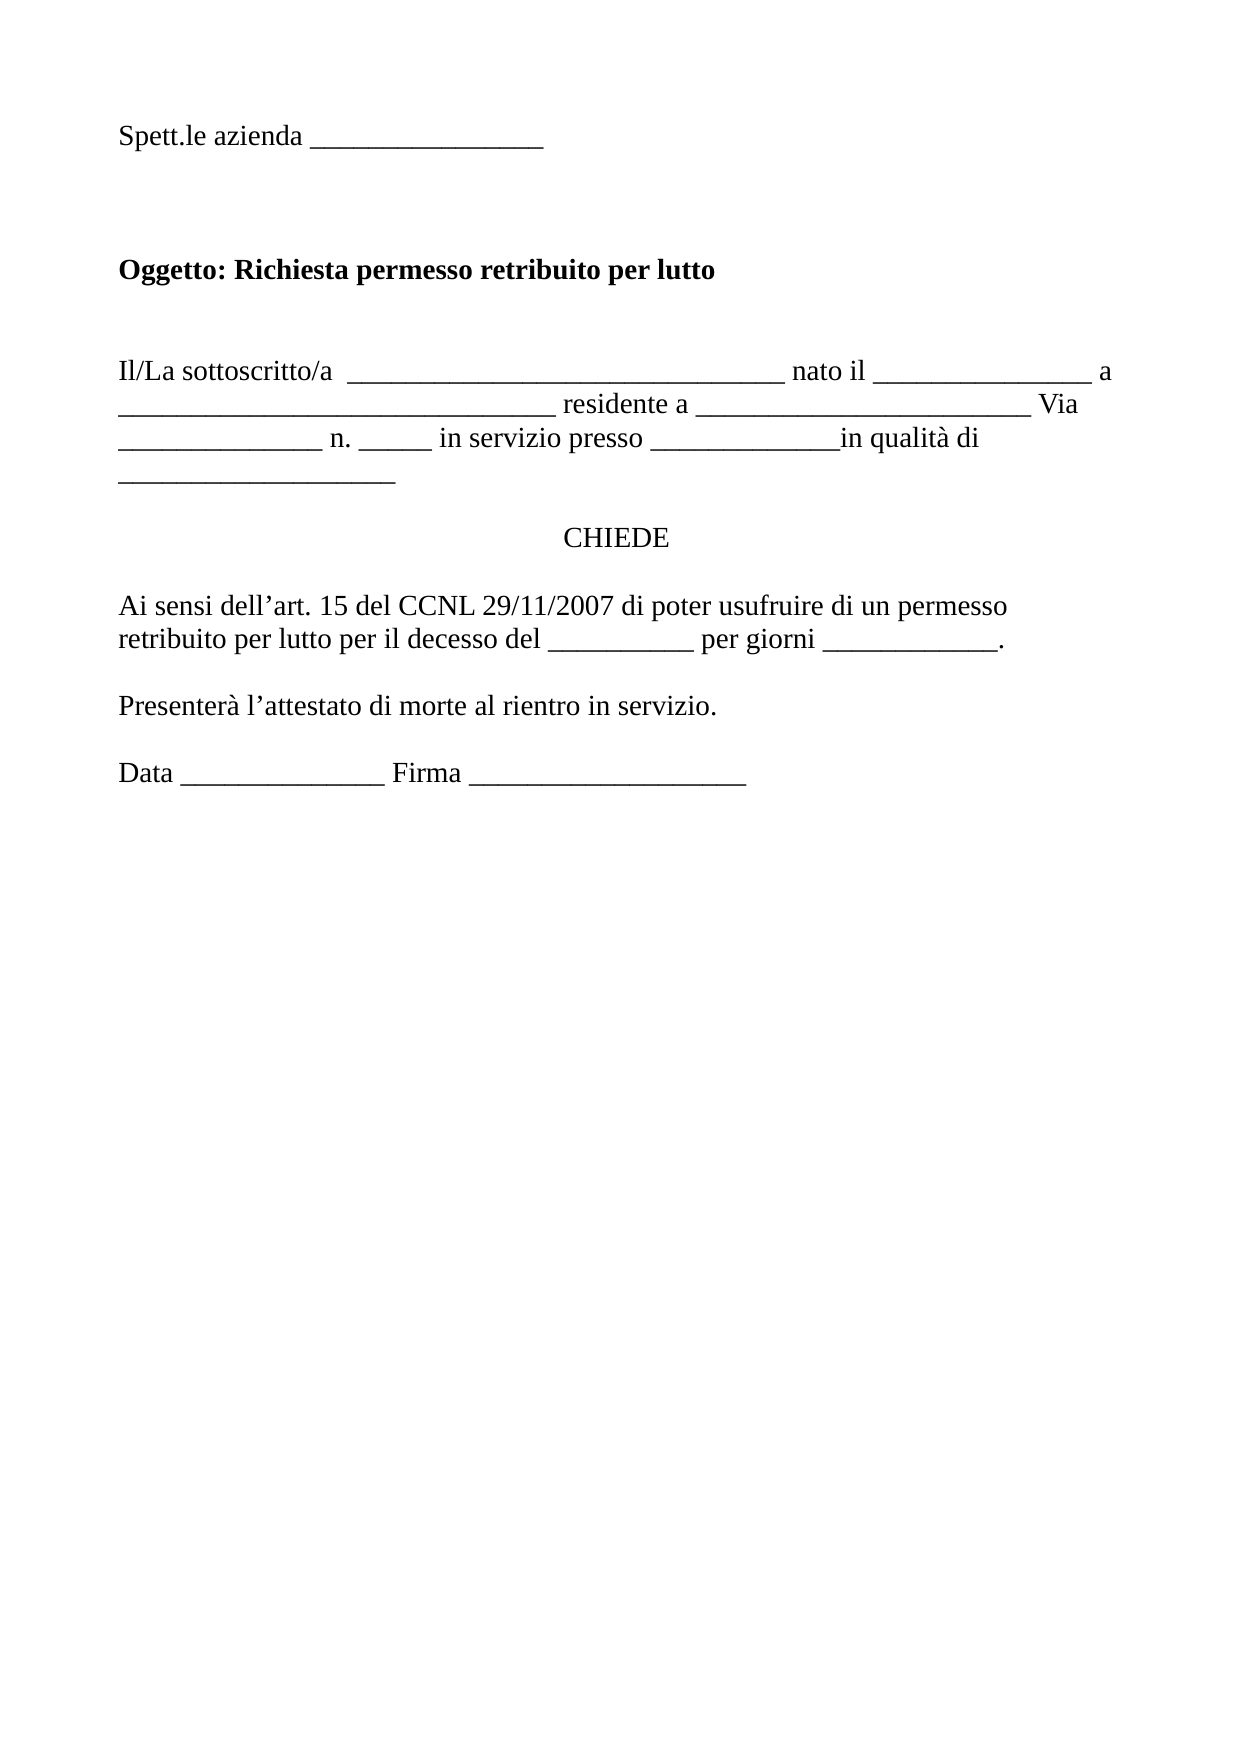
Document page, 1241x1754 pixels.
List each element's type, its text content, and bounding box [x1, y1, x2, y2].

text Data ______________ Firma ___________________ [118, 755, 1122, 789]
text Oggetto: Richiesta permesso retribuito per lutto [118, 252, 1122, 286]
text Il/La sottoscritto/a ______________________________ nato il _______________ a ______________________________ residente a _______________________ Via ______________ n. _____ in servizio presso _____________in qualità di ___________________ [118, 353, 1122, 487]
text Spett.le azienda ________________ [118, 118, 1122, 152]
text Ai sensi dell’art. 15 del CCNL 29/11/2007 di poter usufruire di un permesso retribuito per lutto per il decesso del __________ per giorni ____________. [118, 588, 1122, 655]
text Presenterà l’attestato di morte al rientro in servizio. [118, 688, 1122, 722]
text CHIEDE [118, 521, 1122, 554]
